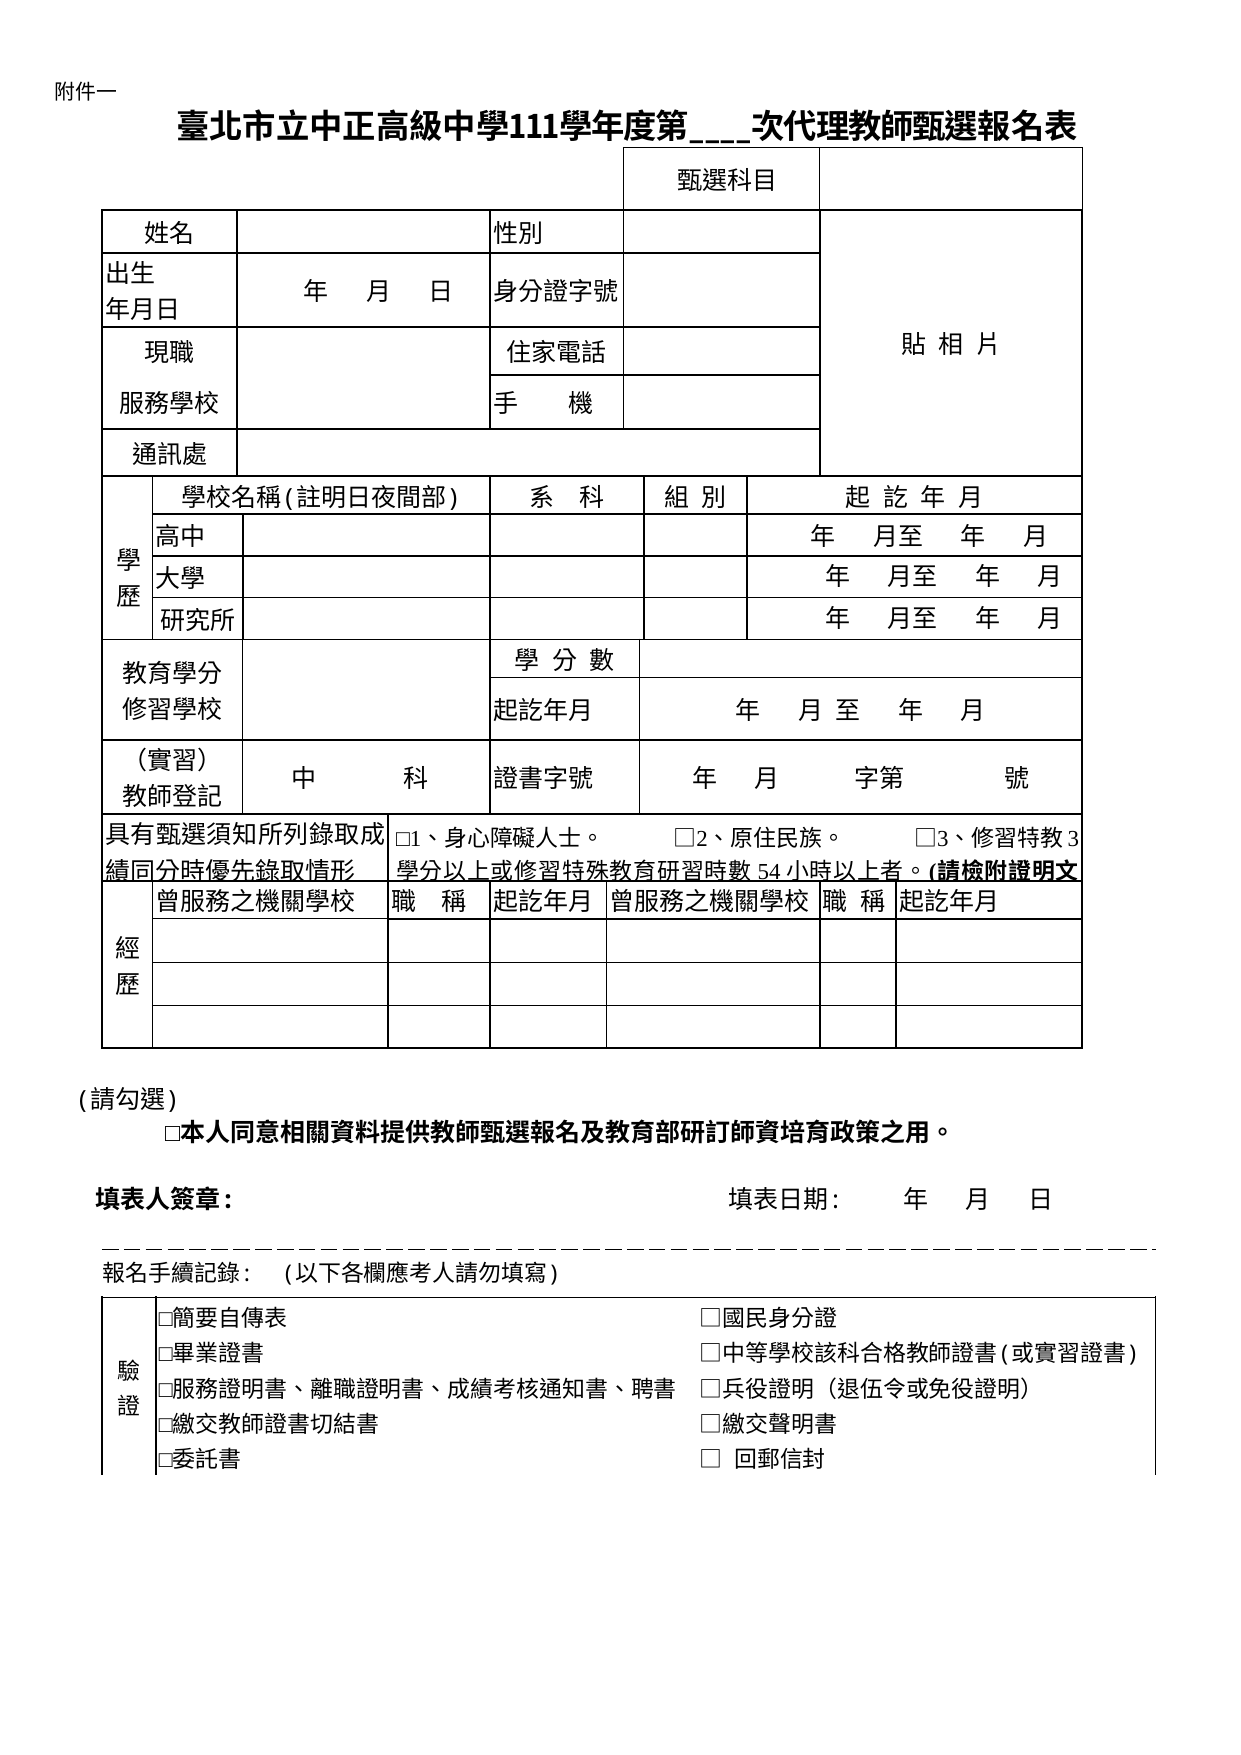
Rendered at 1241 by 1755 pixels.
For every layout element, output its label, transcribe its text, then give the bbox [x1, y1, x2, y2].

table_cell 年 月 日 [238, 254, 489, 326]
table_cell [491, 557, 643, 597]
table_cell [244, 515, 489, 555]
table_cell [640, 640, 1081, 676]
table_cell [821, 963, 895, 1005]
table_cell □簡要自傳表 □國民身分證 □畢業證書 □中等學校該科合格教師證書(或實習證書) □服務證明書、離職證明書、成績考核通知書、聘書 □兵役證明（退伍令或免役證明） □繳交教師證書切結書 □繳交聲明書 □委託書 □ 回郵信封 [157, 1298, 1155, 1475]
table_cell [607, 920, 819, 962]
table_cell 起訖年月 [897, 882, 1081, 918]
table_cell [624, 211, 819, 252]
table_cell [238, 328, 489, 428]
table_header 甄選科目 [624, 148, 819, 209]
table_cell 大學 [153, 557, 242, 597]
table_cell [624, 254, 819, 326]
table_cell [389, 920, 489, 962]
table_cell 年 月 至 年 月 [640, 678, 1081, 739]
text 附件一 [54, 75, 1186, 105]
text 填表人簽章: 填表日期: 年 月 日 [75, 1182, 1166, 1215]
table_cell 中 科 [243, 741, 489, 813]
table_cell 曾服務之機關學校 [153, 882, 387, 918]
table_cell 住家電話 [491, 328, 623, 374]
table_cell [821, 920, 895, 962]
table_cell 職 稱 [389, 882, 489, 918]
table_cell [389, 1006, 489, 1047]
table_cell 研究所 [153, 598, 242, 638]
table_cell [491, 1006, 606, 1047]
table_cell 教育學分 修習學校 [103, 640, 242, 739]
table_cell 高中 [153, 515, 242, 555]
table_cell 服務學校 [103, 374, 236, 428]
table_cell 學 分 數 [491, 640, 639, 676]
table_cell [491, 515, 643, 555]
table_cell 曾服務之機關學校 [607, 882, 819, 918]
table_cell [389, 963, 489, 1005]
table_cell 職 稱 [821, 882, 895, 918]
table_cell [153, 919, 387, 962]
table_cell [491, 963, 606, 1005]
table_cell □1、身心障礙人士。 □2、原住民族。 □3、修習特教3學分以上或修習特殊教育研習時數54小時以上者。(請檢附證明文件) [389, 815, 1081, 880]
table_cell 證書字號 [491, 741, 639, 813]
text (請勾選) [75, 1082, 1166, 1115]
table_cell 學歷 [103, 513, 152, 638]
table_cell 通訊處 [103, 430, 236, 475]
table_cell [645, 598, 746, 638]
table_header [820, 148, 1082, 209]
table_cell [607, 1006, 819, 1047]
table_cell [645, 515, 746, 555]
table_cell 驗證 [103, 1298, 155, 1475]
table_cell 年 月 字第 號 [640, 741, 1081, 813]
table_cell [491, 598, 643, 638]
table_cell 年 月至 年 月 [748, 557, 1081, 597]
table_cell [897, 1006, 1081, 1047]
table_cell 組 別 [645, 477, 746, 513]
table_cell 貼 相 片 [821, 211, 1081, 475]
table_cell [821, 1006, 895, 1047]
table_cell 具有甄選須知所列錄取成績同分時優先錄取情形 [103, 815, 387, 880]
table_cell （實習） 教師登記 [103, 741, 242, 813]
table_cell [103, 477, 152, 513]
table_cell [645, 557, 746, 597]
table_cell 經 歷 [103, 882, 152, 1047]
table_header [102, 147, 623, 209]
table_cell [153, 963, 387, 1005]
table_cell [243, 640, 489, 739]
table_cell 現職 [103, 328, 236, 374]
table_cell 年 月至 年 月 [748, 515, 1081, 555]
text □本人同意相關資料提供教師甄選報名及教育部研訂師資培育政策之用。 [75, 1115, 1166, 1148]
table_cell [153, 1006, 387, 1047]
table_cell [244, 557, 489, 597]
table_cell 系 科 [491, 477, 643, 513]
table_cell 出生 年月日 [103, 254, 236, 326]
table_cell 年 月至 年 月 [748, 598, 1081, 638]
table_cell [238, 430, 819, 475]
table_cell [897, 920, 1081, 962]
table_cell [491, 920, 606, 962]
text 臺北市立中正高級中學111學年度第____次代理教師甄選報名表 [87, 105, 1166, 147]
table_cell [624, 376, 819, 428]
table_cell [624, 328, 819, 374]
table_cell [238, 211, 489, 252]
table_header 報名手續記錄: (以下各欄應考人請勿填寫) [102, 1249, 1156, 1296]
table_cell 學校名稱(註明日夜間部) [153, 477, 489, 513]
table_cell [607, 963, 819, 1005]
table_cell 起 訖 年 月 [748, 477, 1081, 513]
table_cell [897, 963, 1081, 1005]
table_cell 性別 [491, 211, 623, 252]
table_cell 起訖年月 [491, 678, 639, 739]
table_cell 身分證字號 [491, 254, 623, 326]
table_cell 手 機 [491, 376, 623, 428]
table_cell [244, 598, 489, 638]
table_cell 起訖年月 [491, 882, 606, 918]
table_cell 姓名 [103, 211, 236, 252]
